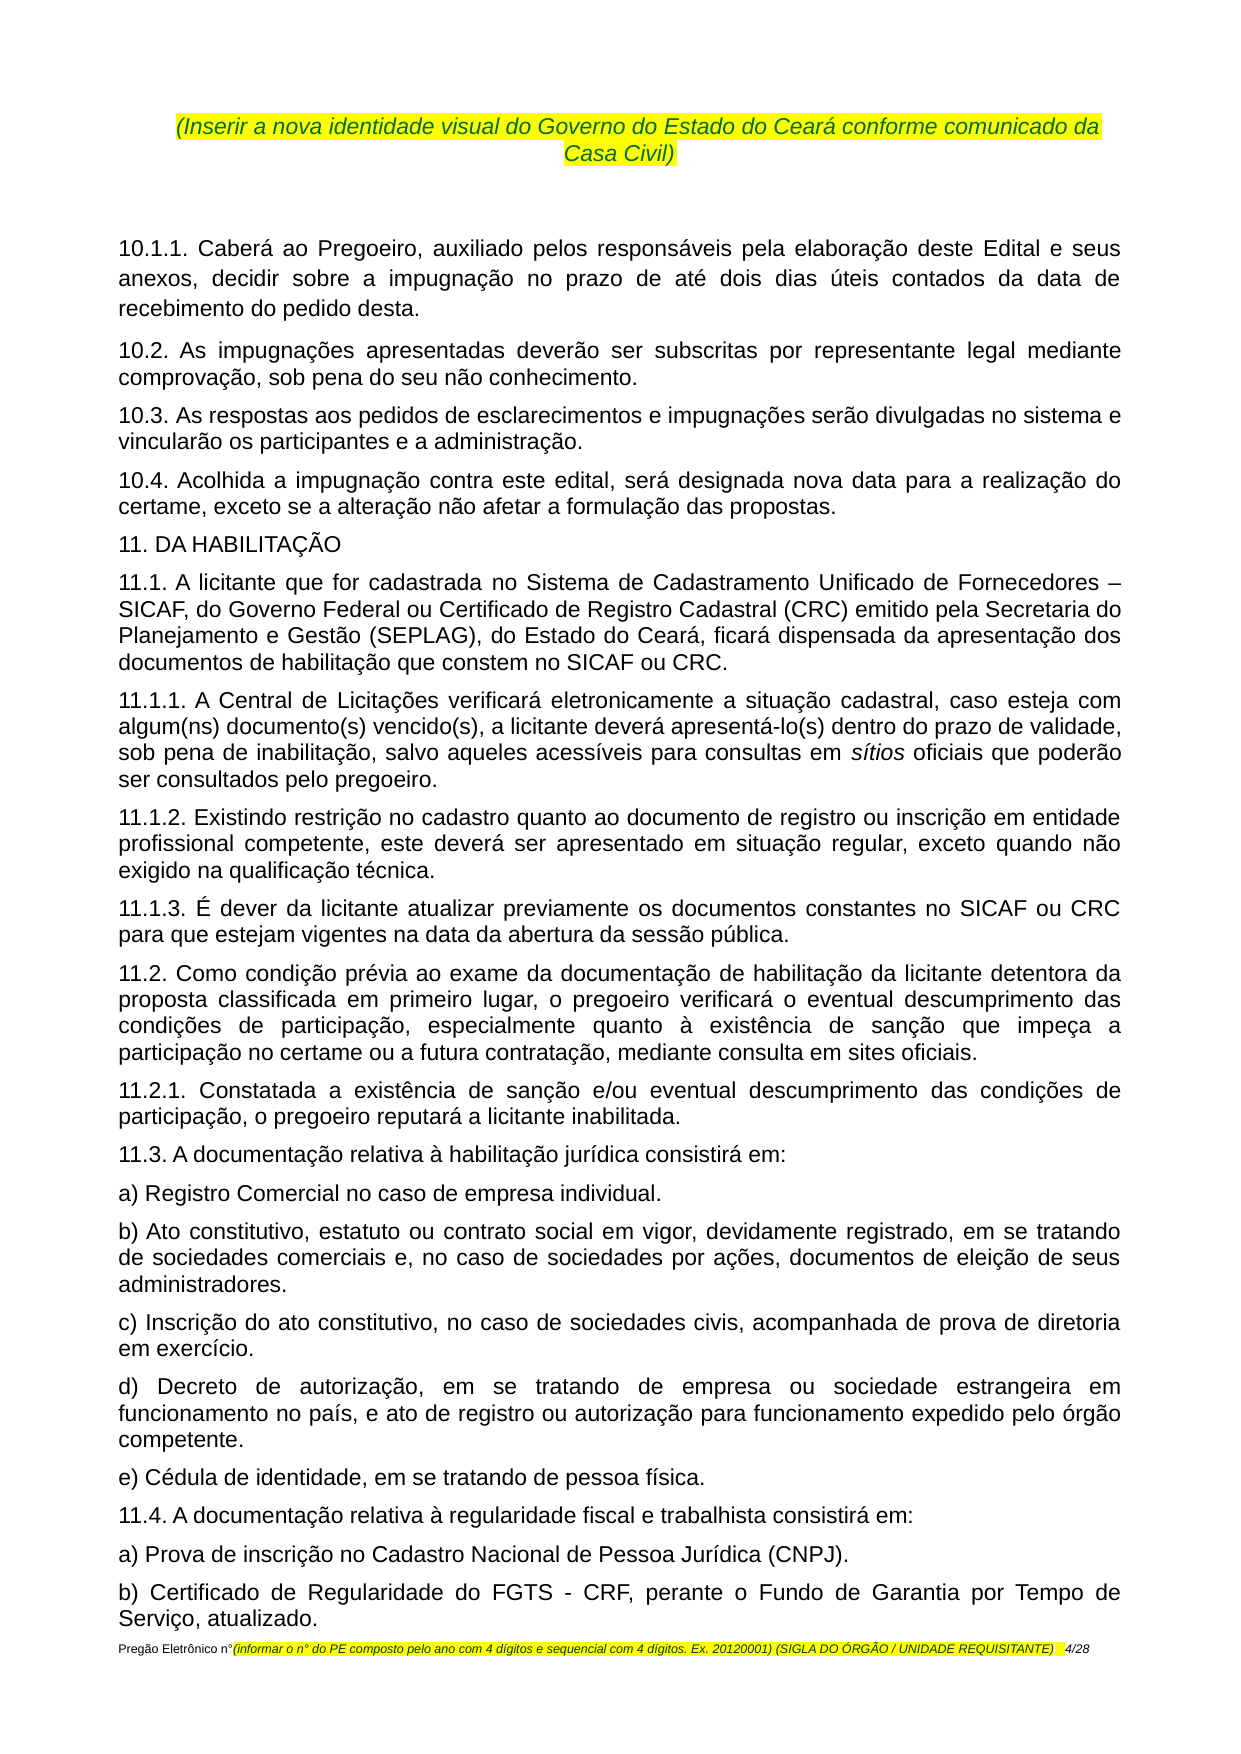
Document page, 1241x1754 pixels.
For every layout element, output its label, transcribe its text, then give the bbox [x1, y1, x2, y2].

text c) Inscrição do ato constitutivo, no caso de sociedades civis, acompanhada de prova de diretoria em exercício. [118, 1309, 1122, 1361]
text b) Certificado de Regularidade do FGTS - CRF, perante o Fundo de Garantia por Tempo de Serviço, atualizado. [118, 1579, 1122, 1632]
text 11.1. A licitante que for cadastrada no Sistema de Cadastramento Unificado de Fornecedores – SICAF, do Governo Federal ou Certificado de Registro Cadastral (CRC) emitido pela Secretaria do Planejamento e Gestão (SEPLAG), do Estado do Ceará, ficará dispensada da apresentação dos documentos de habilitação que constem no SICAF ou CRC. [118, 569, 1122, 675]
text 11.2. Como condição prévia ao exame da documentação de habilitação da licitante detentora da proposta classificada em primeiro lugar, o pregoeiro verificará o eventual descumprimento das condições de participação, especialmente quanto à existência de sanção que impeça a participação no certame ou a futura contratação, mediante consulta em sites oficiais. [118, 959, 1122, 1065]
list 10.1.1. Caberá ao Pregoeiro, auxiliado pelos responsáveis pela elaboração deste Edital e seus anexos, decidir sobre a impugnação no prazo de até dois dias úteis contados da data de recebimento do pedido desta. [118, 235, 1122, 322]
text 11.1.3. É dever da licitante atualizar previamente os documentos constantes no SICAF ou CRC para que estejam vigentes na data da abertura da sessão pública. [118, 895, 1122, 948]
text 10.3. As respostas aos pedidos de esclarecimentos e impugnações serão divulgadas no sistema e vincularão os participantes e a administração. [118, 402, 1122, 455]
text 11. DA HABILITAÇÃO [118, 531, 1122, 557]
text d) Decreto de autorização, em se tratando de empresa ou sociedade estrangeira em funcionamento no país, e ato de registro ou autorização para funcionamento expedido pelo órgão competente. [118, 1373, 1122, 1452]
text e) Cédula de identidade, em se tratando de pessoa física. [118, 1464, 1122, 1491]
text b) Ato constitutivo, estatuto ou contrato social em vigor, devidamente registrado, em se tratando de sociedades comerciais e, no caso de sociedades por ações, documentos de eleição de seus administradores. [118, 1218, 1122, 1297]
text a) Prova de inscrição no Cadastro Nacional de Pessoa Jurídica (CNPJ). [118, 1541, 1122, 1567]
text 11.1.2. Existindo restrição no cadastro quanto ao documento de registro ou inscrição em entidade profissional competente, este deverá ser apresentado em situação regular, exceto quando não exigido na qualificação técnica. [118, 804, 1122, 883]
text 11.2.1. Constatada a existência de sanção e/ou eventual descumprimento das condições de participação, o pregoeiro reputará a licitante inabilitada. [118, 1077, 1122, 1129]
text 11.1.1. A Central de Licitações verificará eletronicamente a situação cadastral, caso esteja com algum(ns) documento(s) vencido(s), a licitante deverá apresentá-lo(s) dentro do prazo de validade, sob pena de inabilitação, salvo aqueles acessíveis para consultas em sítios oficiais que poderão ser consultados pelo pregoeiro. [118, 687, 1122, 792]
text 11.3. A documentação relativa à habilitação jurídica consistirá em: [118, 1141, 1122, 1168]
text 11.4. A documentação relativa à regularidade fiscal e trabalhista consistirá em: [118, 1502, 1122, 1529]
text 10.2. As impugnações apresentadas deverão ser subscritas por representante legal mediante comprovação, sob pena do seu não conhecimento. [118, 337, 1122, 390]
text a) Registro Comercial no caso de empresa individual. [118, 1179, 1122, 1206]
text 10.4. Acolhida a impugnação contra este edital, será designada nova data para a realização do certame, exceto se a alteração não afetar a formulação das propostas. [118, 467, 1122, 519]
